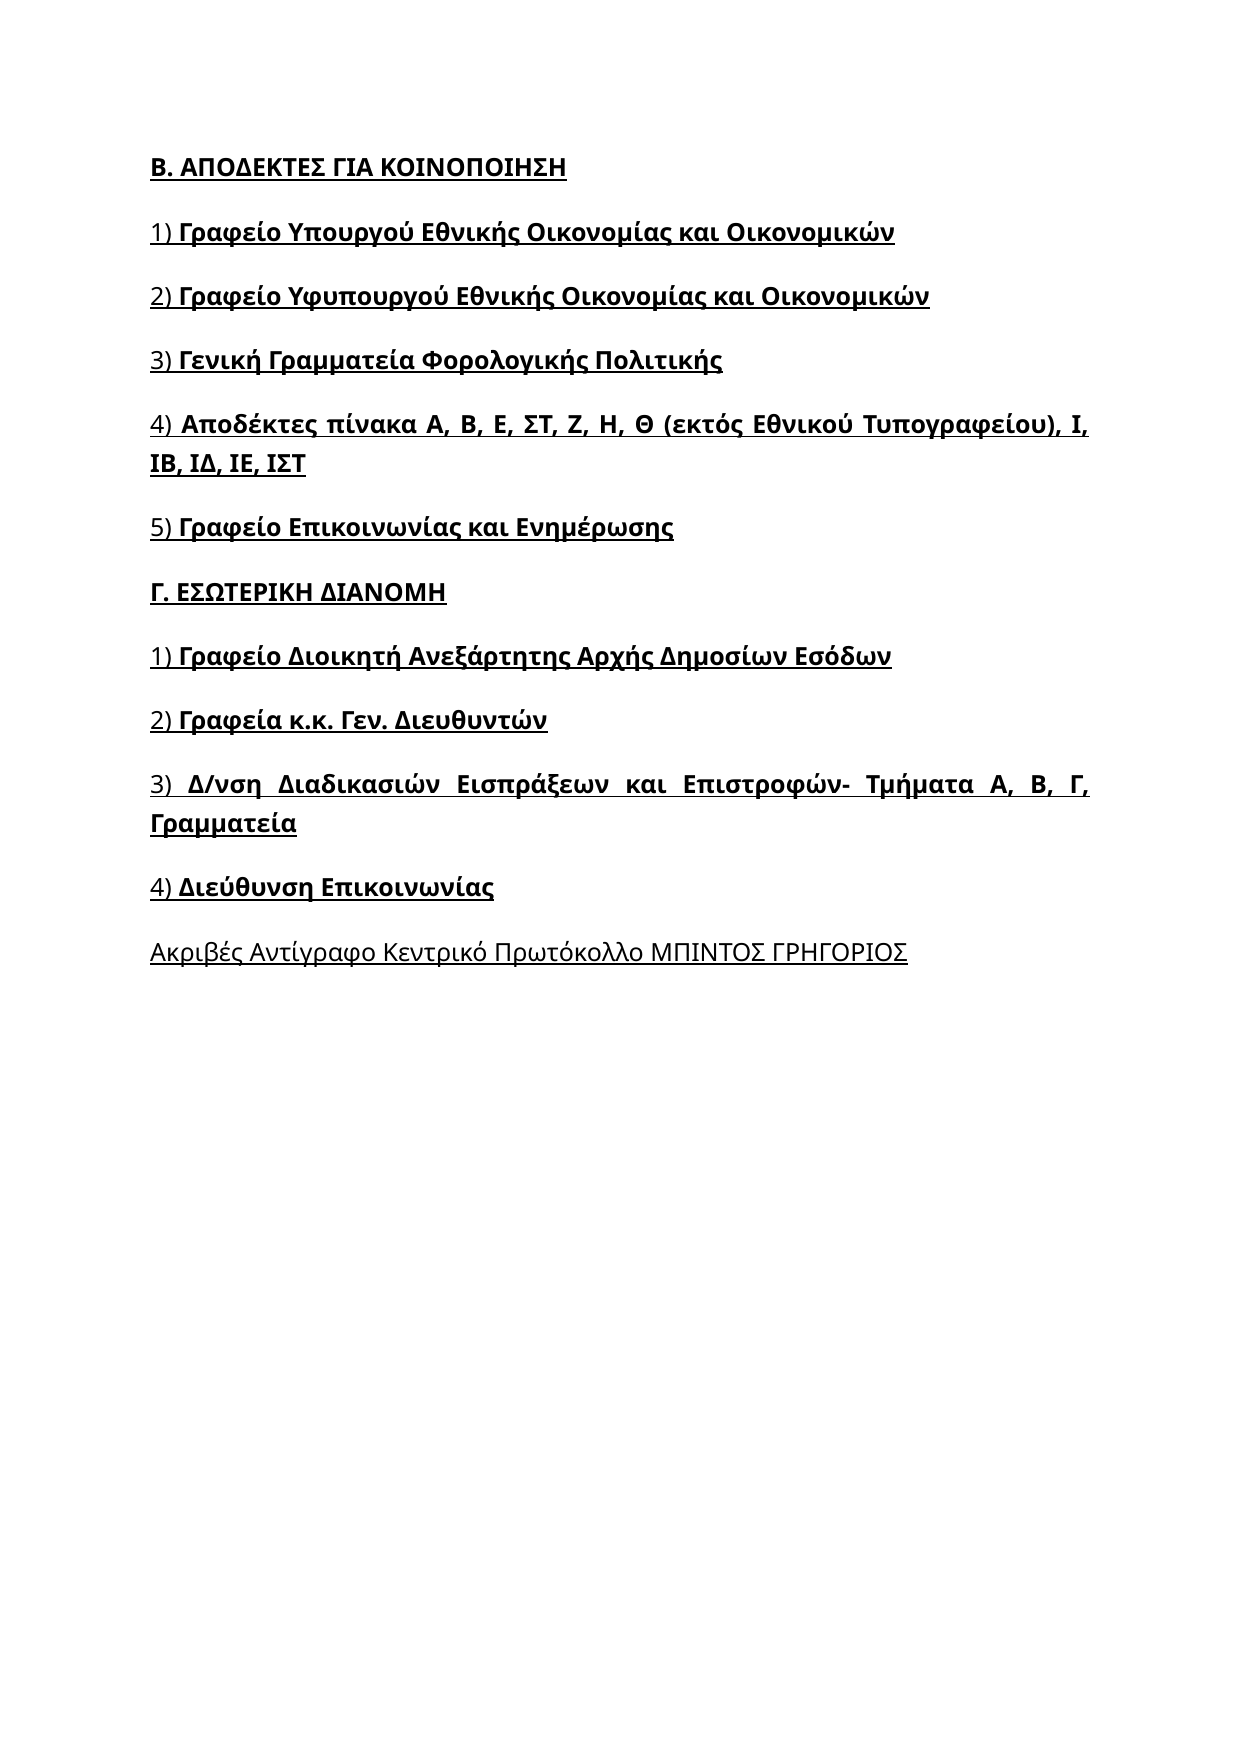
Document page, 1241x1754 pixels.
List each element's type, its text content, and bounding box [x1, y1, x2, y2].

text 2) Γραφείο Υφυπουργού Εθνικής Οικονομίας και Οικονομικών [150, 278, 1090, 312]
text Ακριβές Αντίγραφο Κεντρικό Πρωτόκολλο ΜΠΙΝΤΟΣ ΓΡΗΓΟΡΙΟΣ [150, 934, 1090, 968]
text 3) Γενική Γραμματεία Φορολογικής Πολιτικής [150, 342, 1090, 377]
text Γραμματεία [150, 797, 1090, 840]
text 3) Δ/νση Διαδικασιών Εισπράξεων και Επιστροφών- Τμήματα Α, Β, Γ, [150, 767, 1090, 796]
text 1) Γραφείο Διοικητή Ανεξάρτητης Αρχής Δημοσίων Εσόδων [150, 638, 1090, 672]
text 4) Διεύθυνση Επικοινωνίας [150, 870, 1090, 904]
text 2) Γραφεία κ.κ. Γεν. Διευθυντών [150, 702, 1090, 737]
text Γ. ΕΣΩΤΕΡΙΚΗ ΔΙΑΝΟΜΗ [150, 574, 1090, 608]
text 1) Γραφείο Υπουργού Εθνικής Οικονομίας και Οικονομικών [150, 214, 1090, 248]
text 5) Γραφείο Επικοινωνίας και Ενημέρωσης [150, 510, 1090, 544]
text Β. ΑΠΟΔΕΚΤΕΣ ΓΙΑ ΚΟΙΝΟΠΟΙΗΣΗ [150, 150, 1090, 184]
text 4) Αποδέκτες πίνακα Α, Β, Ε, ΣΤ, Ζ, Η, Θ (εκτός Εθνικού Τυπογραφείου), Ι, ΙΒ, ΙΔ, ΙΕ, ΙΣΤ [150, 407, 1090, 480]
